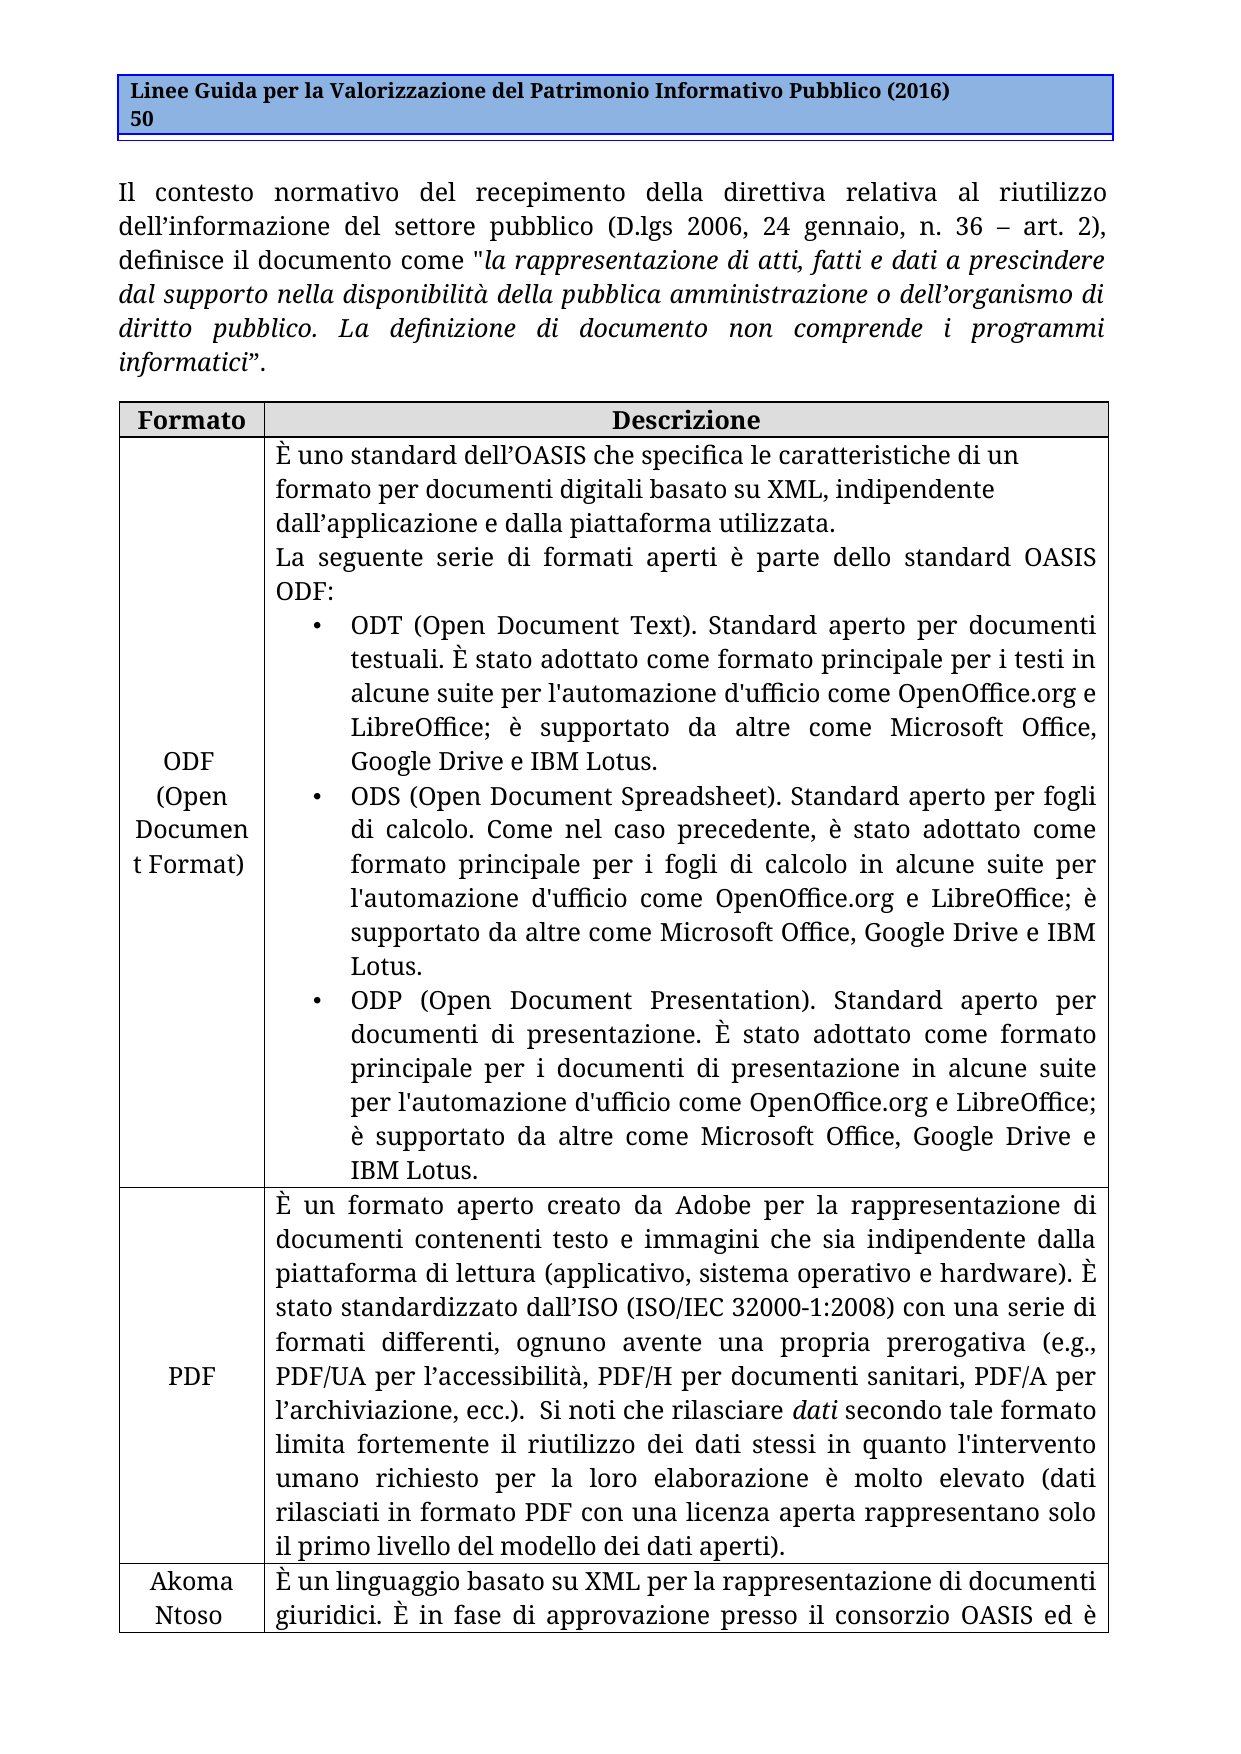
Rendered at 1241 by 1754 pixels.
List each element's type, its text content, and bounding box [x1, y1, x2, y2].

table_cell È uno standard dell’OASIS che specifica le caratteristiche di un formato per documenti digitali basato su XML, indipendente dall’applicazione e dalla piattaforma utilizzata. La seguente serie di formati aperti è parte dello standard OASIS ODF: ODT (Open Document Text). Standard aperto per documenti testuali. È stato adottato come formato principale per i testi in alcune suite per l'automazione d'ufficio come OpenOffice.org e LibreOffice; è supportato da altre come Microsoft Office, Google Drive e IBM Lotus. ODS (Open Document Spreadsheet). Standard aperto per fogli di calcolo. Come nel caso precedente, è stato adottato come formato principale per i fogli di calcolo in alcune suite per l'automazione d'ufficio come OpenOffice.org e LibreOffice; è supportato da altre come Microsoft Office, Google Drive e IBM Lotus. ODP (Open Document Presentation). Standard aperto per documenti di presentazione. È stato adottato come formato principale per i documenti di presentazione in alcune suite per l'automazione d'ufficio come OpenOffice.org e LibreOffice; è supportato da altre come Microsoft Office, Google Drive e IBM Lotus. [265, 438, 1108, 1187]
table_cell Akoma Ntoso 48 [120, 1564, 264, 1632]
table_header Formato [120, 403, 264, 436]
table_header Descrizione [265, 403, 1108, 436]
table_cell ODF (Open Document Format) 47 [120, 438, 264, 1187]
table_cell PDF [120, 1188, 264, 1563]
table_cell È un linguaggio basato su XML per la rappresentazione di documenti giuridici. È in fase di approvazione presso il consorzio OASIS ed è [265, 1564, 1108, 1632]
table_cell È un formato aperto creato da Adobe per la rappresentazione di documenti contenenti testo e immagini che sia indipendente dalla piattaforma di lettura (applicativo, sistema operativo e hardware). È stato standardizzato dall’ISO (ISO/IEC 32000-1:2008) con una serie di formati differenti, ognuno avente una propria prerogativa (e.g., PDF/UA per l’accessibilità, PDF/H per documenti sanitari, PDF/A per l’archiviazione, ecc.). Si noti che rilasciare dati secondo tale formato limita fortemente il riutilizzo dei dati stessi in quanto l'intervento umano richiesto per la loro elaborazione è molto elevato (dati rilasciati in formato PDF con una licenza aperta rappresentano solo il primo livello del modello dei dati aperti). [265, 1188, 1108, 1563]
text Il contesto normativo del recepimento della direttiva relativa al riutilizzo dell’informazione del settore pubblico (D.lgs 2006, 24 gennaio, n. 36 – art. 2), definisce il documento come "la rappresentazione di atti, fatti e dati a prescindere dal supporto nella disponibilità della pubblica amministrazione o dell’organismo di diritto pubblico. La definizione di documento non comprende i programmi informatici”. [118, 174, 1108, 379]
